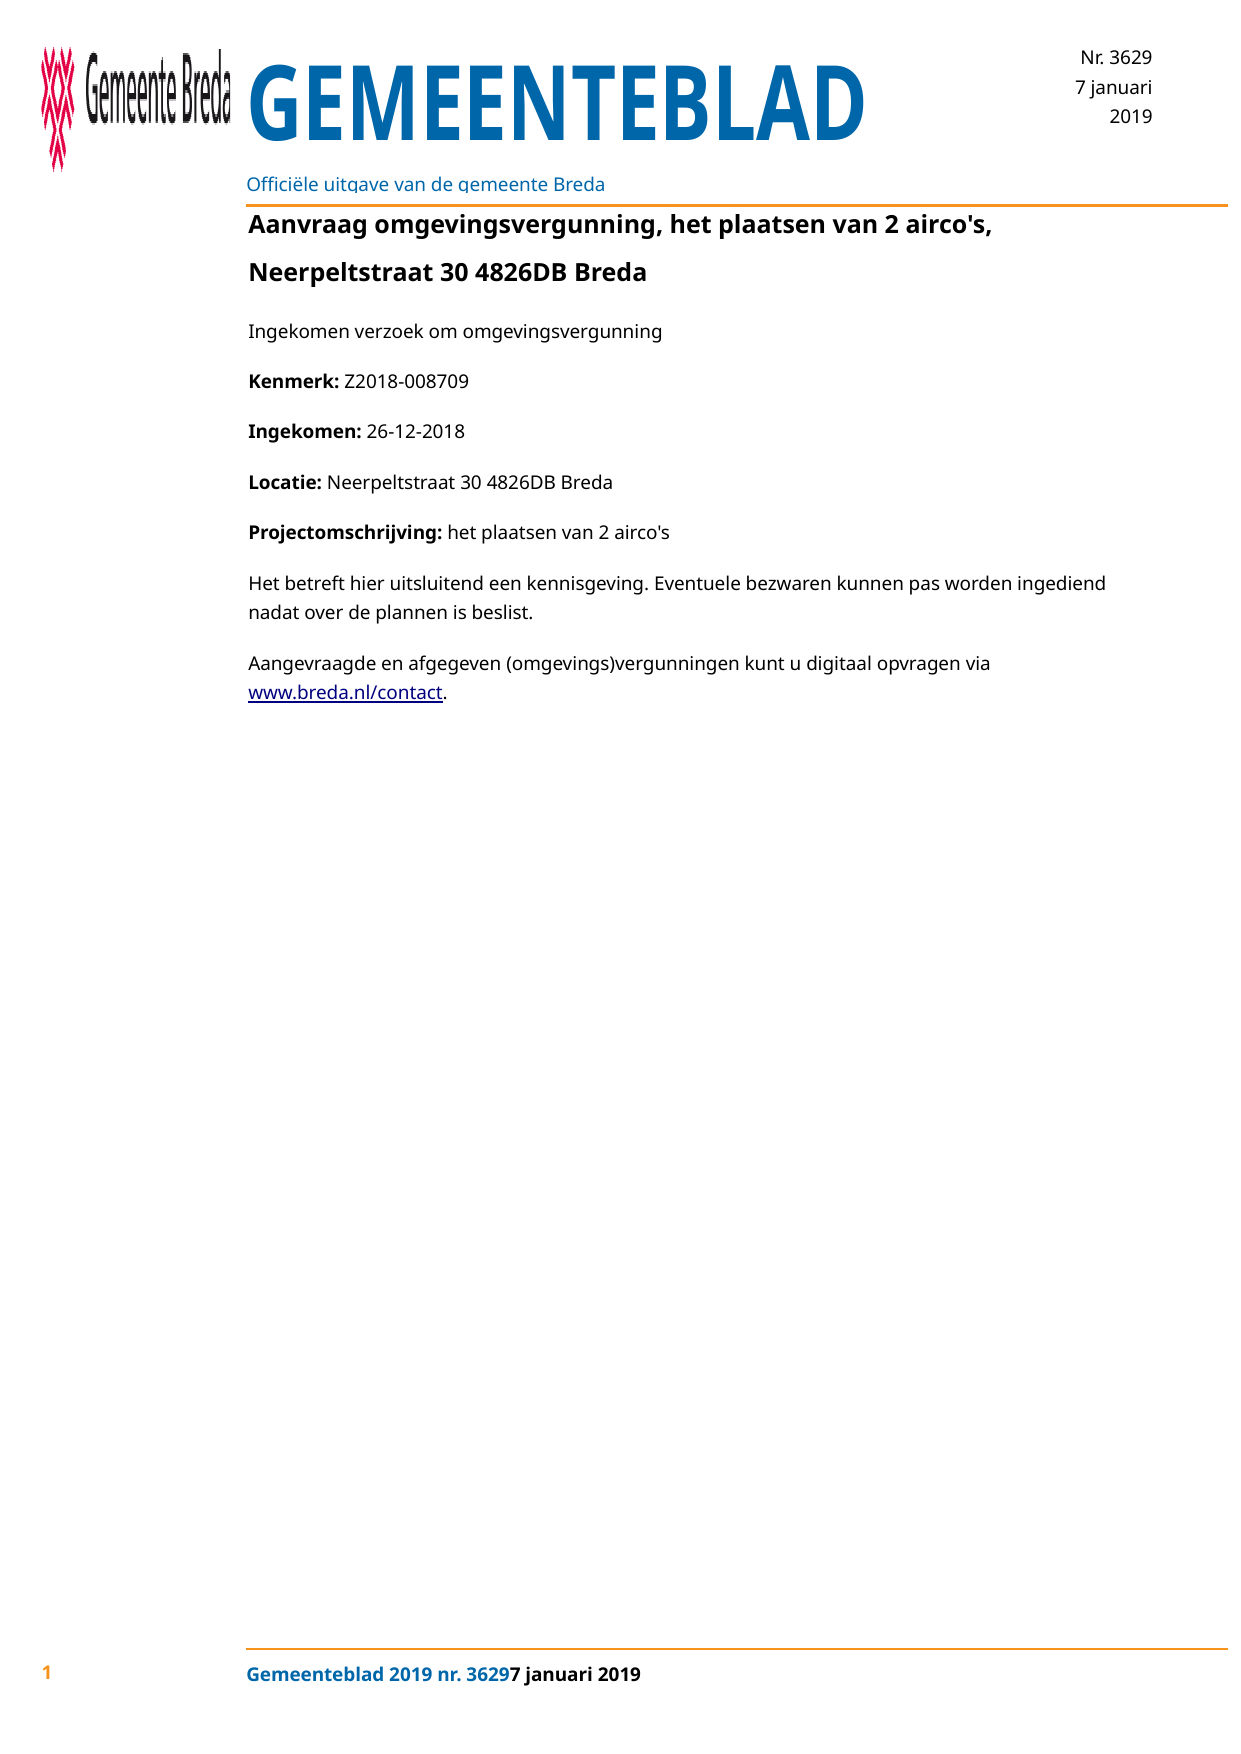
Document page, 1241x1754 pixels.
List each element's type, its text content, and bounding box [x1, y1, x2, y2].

text Ingekomen verzoek om omgevingsvergunning [248, 318, 1152, 344]
text Ingekomen: 26-12-2018 [248, 419, 1152, 444]
text Aangevraagde en afgegeven (omgevings)vergunningen kunt u digitaal opvragen via www.breda.nl/contact. [248, 650, 1152, 705]
text Kenmerk: Z2018-008709 [248, 368, 1152, 394]
picture [41, 47, 231, 172]
text Aanvraag omgevingsvergunning, het plaatsen van 2 airco's, Neerpeltstraat 30 4826DB Breda [248, 207, 1152, 288]
text Projectomschrijving: het plaatsen van 2 airco's [248, 519, 1152, 545]
text Het betreft hier uitsluitend een kennisgeving. Eventuele bezwaren kunnen pas worden ingediend nadat over de plannen is beslist. [248, 570, 1152, 625]
text Locatie: Neerpeltstraat 30 4826DB Breda [248, 469, 1152, 495]
